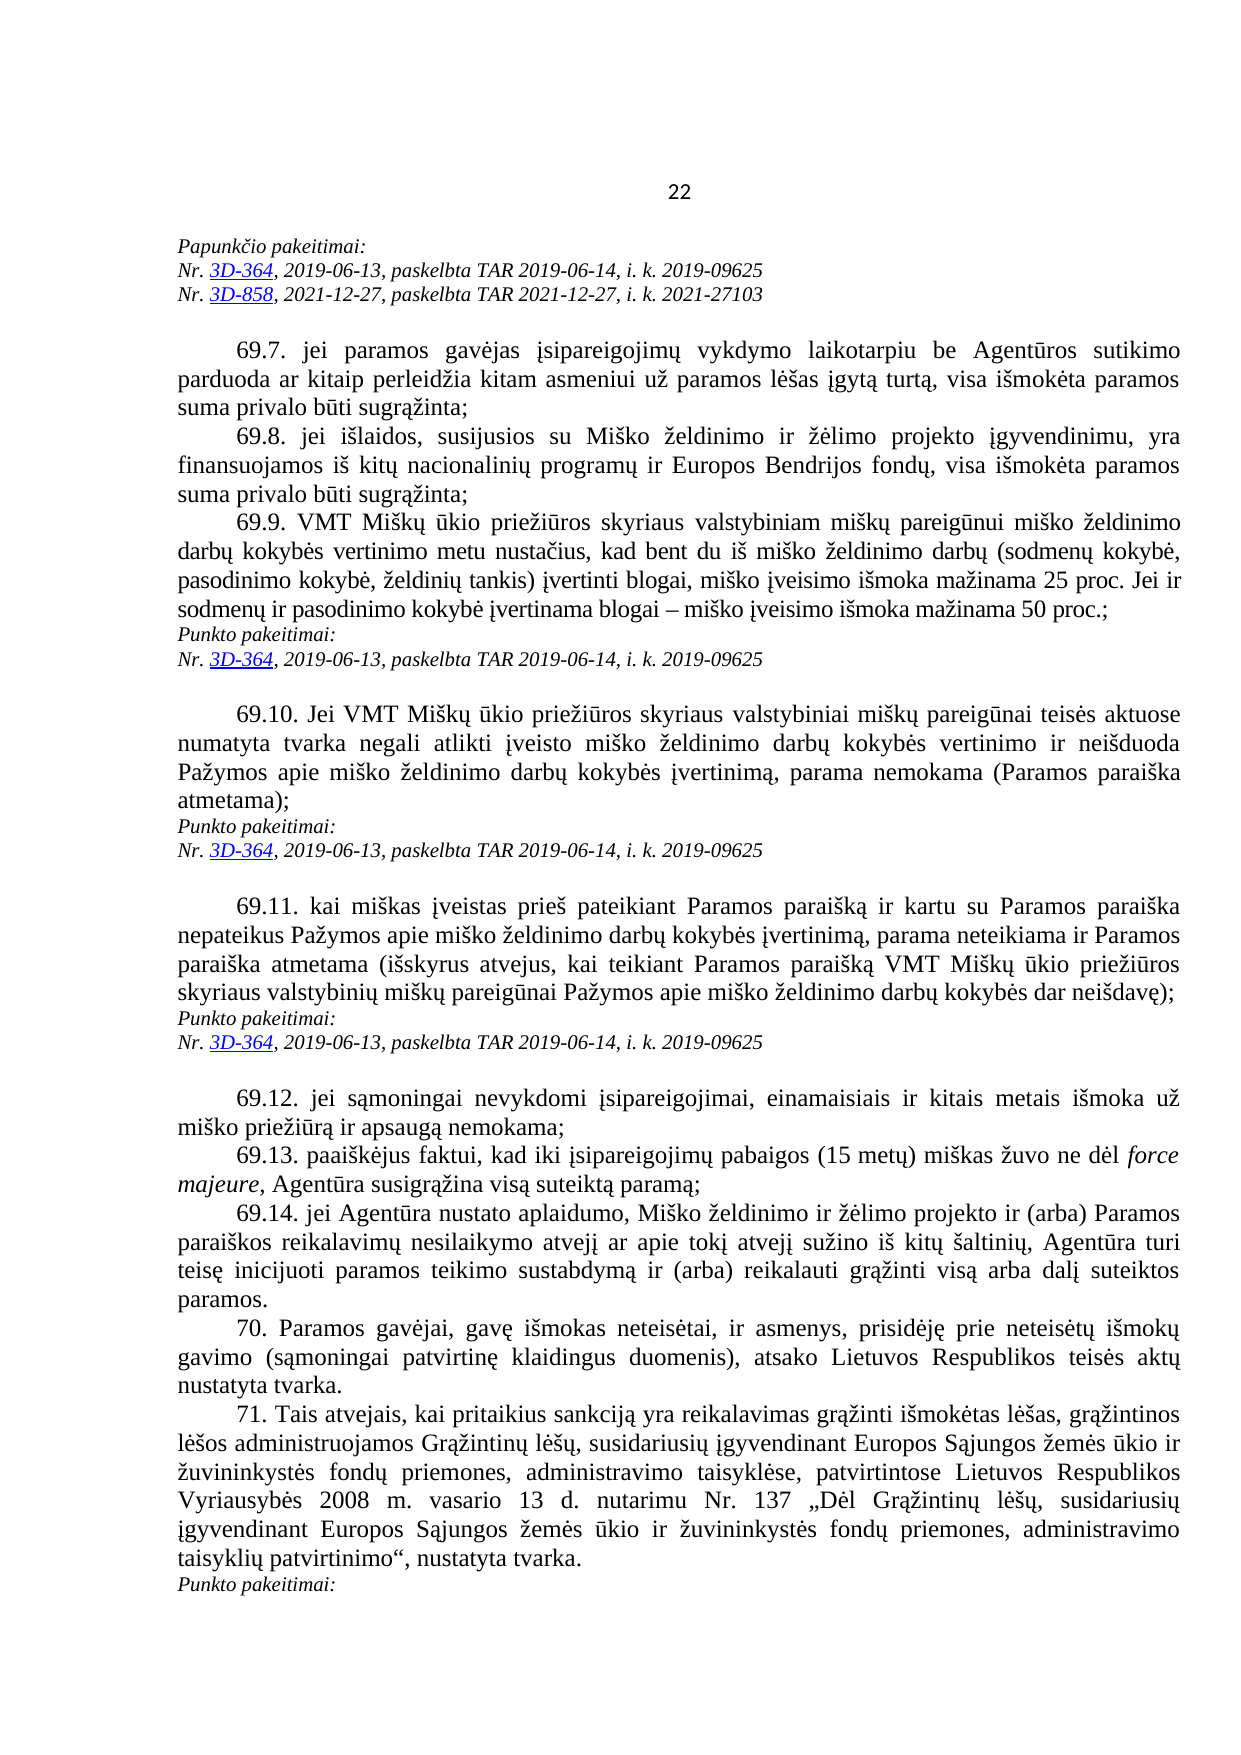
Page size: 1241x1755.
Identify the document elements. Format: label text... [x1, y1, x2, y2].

text 69.14. jei Agentūra nustato aplaidumo, Miško želdinimo ir žėlimo projekto ir (arba) Paramos paraiškos reikalavimų nesilaikymo atvejį ar apie tokį atvejį sužino iš kitų šaltinių, Agentūra turi teisę inicijuoti paramos teikimo sustabdymą ir (arba) reikalauti grąžinti visą arba dalį suteiktos paramos. [177, 1198, 1181, 1313]
text Punkto pakeitimai: [177, 622, 1181, 646]
text Nr. 3D-364, 2019-06-13, paskelbta TAR 2019-06-14, i. k. 2019-09625 [177, 1030, 1181, 1054]
text Nr. 3D-364, 2019-06-13, paskelbta TAR 2019-06-14, i. k. 2019-09625 [177, 646, 1181, 671]
text 71. Tais atvejais, kai pritaikius sankciją yra reikalavimas grąžinti išmokėtas lėšas, grąžintinos lėšos administruojamos Grąžintinų lėšų, susidariusių įgyvendinant Europos Sąjungos žemės ūkio ir žuvininkystės fondų priemones, administravimo taisyklėse, patvirtintose Lietuvos Respublikos Vyriausybės 2008 m. vasario 13 d. nutarimu Nr. 137 „Dėl Grąžintinų lėšų, susidariusių įgyvendinant Europos Sąjungos žemės ūkio ir žuvininkystės fondų priemones, administravimo taisyklių patvirtinimo“, nustatyta tvarka. [177, 1399, 1181, 1572]
text Punkto pakeitimai: [177, 1572, 1181, 1596]
text 70. Paramos gavėjai, gavę išmokas neteisėtai, ir asmenys, prisidėję prie neteisėtų išmokų gavimo (sąmoningai patvirtinę klaidingus duomenis), atsako Lietuvos Respublikos teisės aktų nustatyta tvarka. [177, 1313, 1181, 1399]
text 69.13. paaiškėjus faktui, kad iki įsipareigojimų pabaigos (15 metų) miškas žuvo ne dėl force majeure, Agentūra susigrąžina visą suteiktą paramą; [177, 1141, 1181, 1198]
text Papunkčio pakeitimai: [177, 234, 1181, 258]
text 69.11. kai miškas įveistas prieš pateikiant Paramos paraišką ir kartu su Paramos paraiška nepateikus Pažymos apie miško želdinimo darbų kokybės įvertinimą, parama neteikiama ir Paramos paraiška atmetama (išskyrus atvejus, kai teikiant Paramos paraišką VMT Miškų ūkio priežiūros skyriaus valstybinių miškų pareigūnai Pažymos apie miško želdinimo darbų kokybės dar neišdavę); [177, 891, 1181, 1006]
text 69.7. jei paramos gavėjas įsipareigojimų vykdymo laikotarpiu be Agentūros sutikimo parduoda ar kitaip perleidžia kitam asmeniui už paramos lėšas įgytą turtą, visa išmokėta paramos suma privalo būti sugrąžinta; [177, 335, 1181, 421]
text Nr. 3D-364, 2019-06-13, paskelbta TAR 2019-06-14, i. k. 2019-09625 [177, 258, 1181, 282]
text 69.10. Jei VMT Miškų ūkio priežiūros skyriaus valstybiniai miškų pareigūnai teisės aktuose numatyta tvarka negali atlikti įveisto miško želdinimo darbų kokybės vertinimo ir neišduoda Pažymos apie miško želdinimo darbų kokybės įvertinimą, parama nemokama (Paramos paraiška atmetama); [177, 699, 1181, 814]
text Punkto pakeitimai: [177, 1006, 1181, 1030]
text Nr. 3D-364, 2019-06-13, paskelbta TAR 2019-06-14, i. k. 2019-09625 [177, 838, 1181, 862]
text Nr. 3D-858, 2021-12-27, paskelbta TAR 2021-12-27, i. k. 2021-27103 [177, 282, 1181, 306]
text 69.12. jei sąmoningai nevykdomi įsipareigojimai, einamaisiais ir kitais metais išmoka už miško priežiūrą ir apsaugą nemokama; [177, 1083, 1181, 1141]
text 69.9. VMT Miškų ūkio priežiūros skyriaus valstybiniam miškų pareigūnui miško želdinimo darbų kokybės vertinimo metu nustačius, kad bent du iš miško želdinimo darbų (sodmenų kokybė, pasodinimo kokybė, želdinių tankis) įvertinti blogai, miško įveisimo išmoka mažinama 25 proc. Jei ir sodmenų ir pasodinimo kokybė įvertinama blogai – miško įveisimo išmoka mažinama 50 proc.; [177, 507, 1181, 622]
text 69.8. jei išlaidos, susijusios su Miško želdinimo ir žėlimo projekto įgyvendinimu, yra finansuojamos iš kitų nacionalinių programų ir Europos Bendrijos fondų, visa išmokėta paramos suma privalo būti sugrąžinta; [177, 421, 1181, 507]
text Punkto pakeitimai: [177, 814, 1181, 838]
